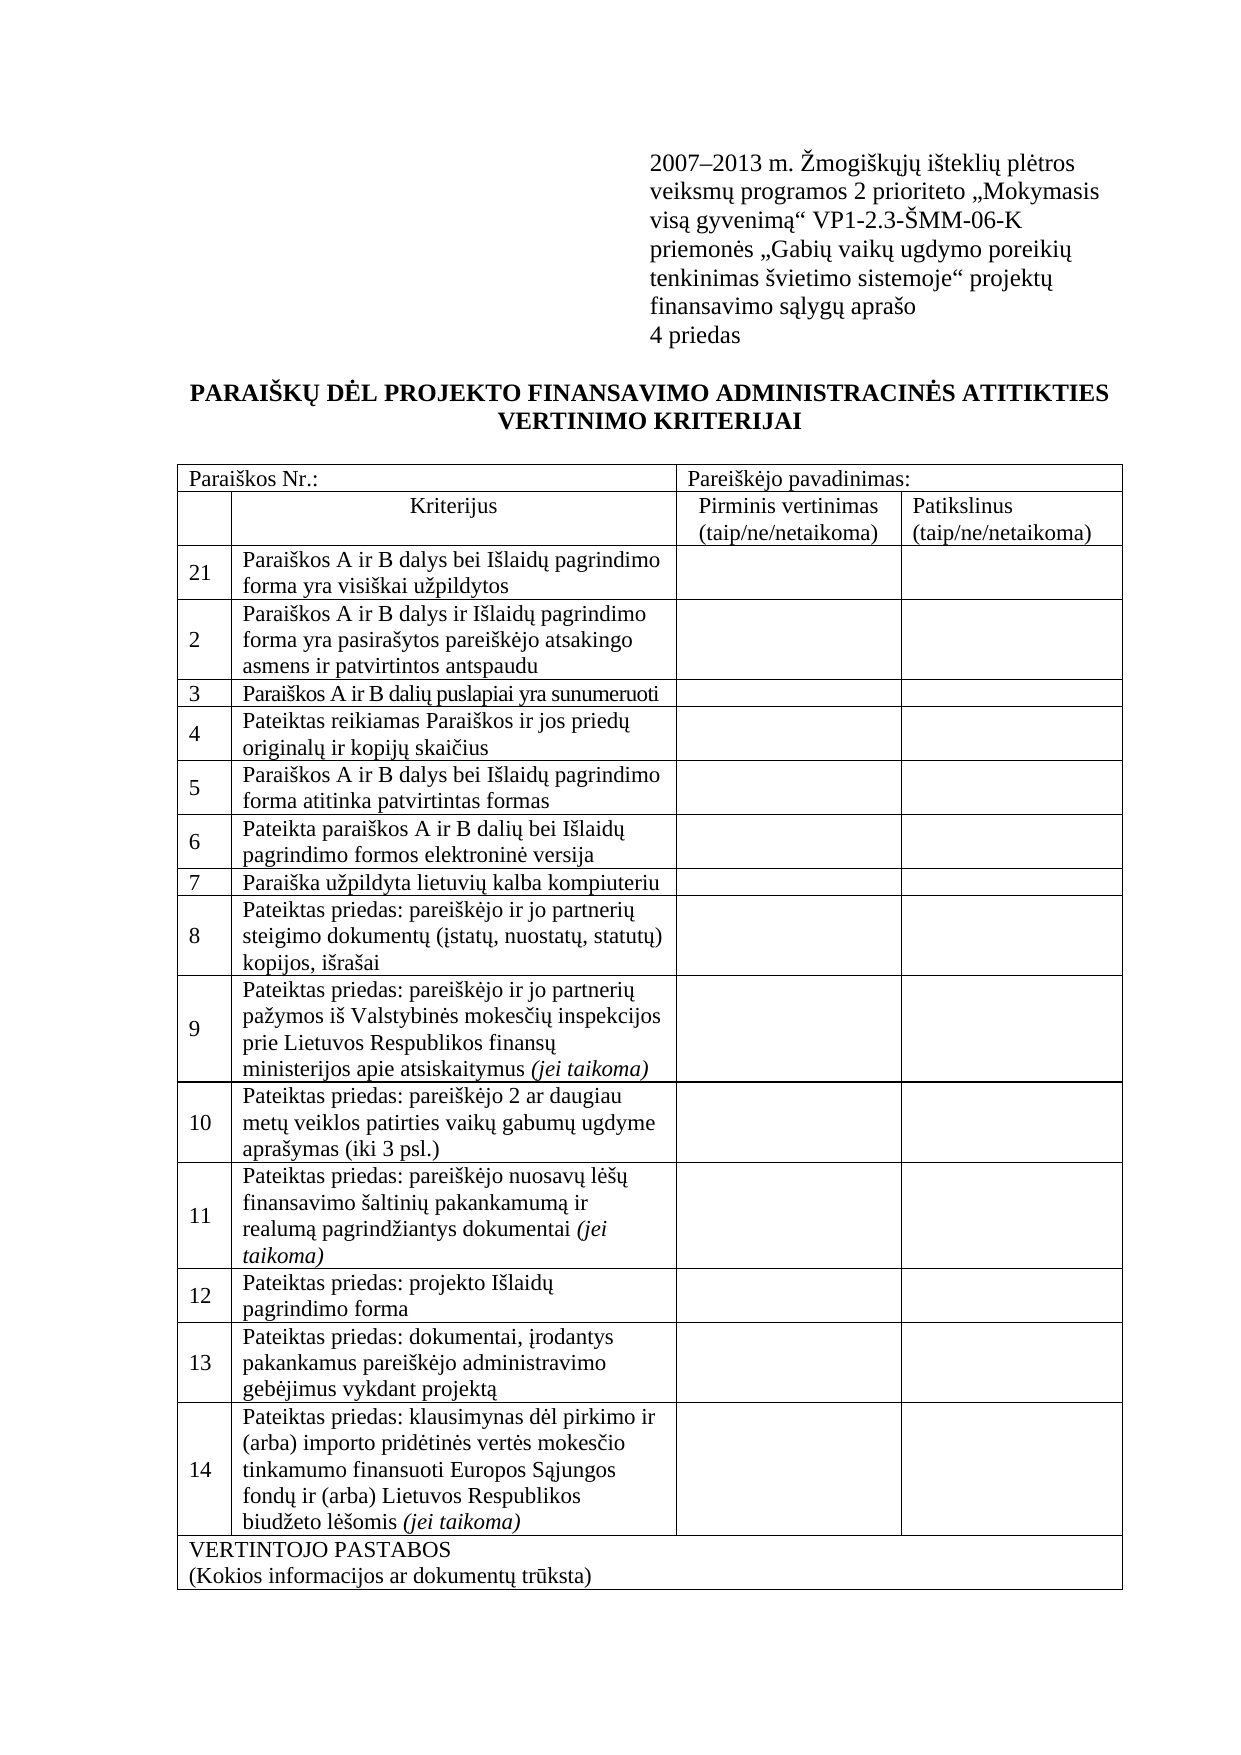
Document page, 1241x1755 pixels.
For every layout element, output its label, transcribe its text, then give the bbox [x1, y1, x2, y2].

table_cell [902, 815, 1122, 867]
table_cell [677, 869, 901, 895]
table_cell [677, 546, 901, 599]
table_cell Patikslinus (taip/ne/netaikoma) [902, 492, 1122, 545]
text tenkinimas švietimo sistemoje“ projektų [649, 263, 1122, 291]
text finansavimo sąlygų aprašo [649, 291, 1122, 320]
table_cell [902, 680, 1122, 706]
table_cell [677, 600, 901, 679]
table_cell 6 [178, 815, 231, 867]
table_cell 14 [178, 1403, 231, 1535]
table_cell Pirminis vertinimas (taip/ne/netaikoma) [677, 492, 901, 545]
table_cell Pateiktas priedas: pareiškėjo nuosavų lėšų finansavimo šaltinių pakankamumą ir realumą pagrindžiantys dokumentai (jei taikoma) [232, 1163, 676, 1268]
table_cell [902, 707, 1122, 760]
text priemonės „Gabių vaikų ugdymo poreikių [649, 234, 1122, 263]
table_cell 9 [178, 976, 231, 1081]
text visą gyvenimą“ VP1-2.3-ŠMM-06-K [649, 205, 1122, 234]
table_cell 3 [178, 680, 231, 706]
table_cell 5 [178, 761, 231, 814]
table_cell 8 [178, 896, 231, 975]
table_cell 2 [178, 600, 231, 679]
table_cell Paraiškos A ir B dalių puslapiai yra sunumeruoti [232, 680, 676, 706]
table_cell [902, 976, 1122, 1081]
table_cell 12 [178, 1269, 231, 1322]
text PARAIŠKŲ DĖL PROJEKTO FINANSAVIMO ADMINISTRACINĖS ATITIKTIES VERTINIMO KRITERIJAI [177, 378, 1122, 435]
table_cell [902, 1269, 1122, 1322]
table_cell [677, 815, 901, 867]
table_cell [677, 976, 901, 1081]
table_cell [902, 1403, 1122, 1535]
text veiksmų programos 2 prioriteto „Mokymasis [649, 176, 1122, 205]
table_cell [677, 1323, 901, 1402]
table_header Pareiškėjo pavadinimas: [677, 465, 1122, 491]
table_cell Paraiškos A ir B dalys bei Išlaidų pagrindimo forma yra visiškai užpildytos [232, 546, 676, 599]
table_cell [677, 1163, 901, 1268]
table_cell 10 [178, 1083, 231, 1162]
table_cell 4 [178, 707, 231, 760]
table_cell VERTINTOJO PASTABOS (Kokios informacijos ar dokumentų trūksta) [178, 1536, 1122, 1588]
table_cell [902, 1323, 1122, 1402]
table_cell Pateiktas priedas: projekto Išlaidų pagrindimo forma [232, 1269, 676, 1322]
table_cell [677, 896, 901, 975]
table_cell Kriterijus [232, 492, 676, 545]
table_cell 13 [178, 1323, 231, 1402]
table_cell [902, 546, 1122, 599]
table_cell [902, 896, 1122, 975]
table_cell Pateiktas priedas: pareiškėjo 2 ar daugiau metų veiklos patirties vaikų gabumų ugdyme aprašymas (iki 3 psl.) [232, 1083, 676, 1162]
table_cell Paraiškos A ir B dalys ir Išlaidų pagrindimo forma yra pasirašytos pareiškėjo atsakingo asmens ir patvirtintos antspaudu [232, 600, 676, 679]
table_cell Pateikta paraiškos A ir B dalių bei Išlaidų pagrindimo formos elektroninė versija [232, 815, 676, 867]
table_cell [178, 492, 231, 545]
table_cell 21 [178, 546, 231, 599]
table_cell [677, 707, 901, 760]
table_cell [902, 869, 1122, 895]
table_cell Pateiktas reikiamas Paraiškos ir jos priedų originalų ir kopijų skaičius [232, 707, 676, 760]
table_cell Pateiktas priedas: pareiškėjo ir jo partnerių steigimo dokumentų (įstatų, nuostatų, statutų) kopijos, išrašai [232, 896, 676, 975]
table_header Paraiškos Nr.: [178, 465, 676, 491]
table_cell Paraiška užpildyta lietuvių kalba kompiuteriu [232, 869, 676, 895]
table_cell [677, 1083, 901, 1162]
table_cell Paraiškos A ir B dalys bei Išlaidų pagrindimo forma atitinka patvirtintas formas [232, 761, 676, 814]
table_cell [902, 1083, 1122, 1162]
table_cell 11 [178, 1163, 231, 1268]
text 4 priedas [649, 320, 1122, 349]
table_cell [902, 1163, 1122, 1268]
table_cell Pateiktas priedas: klausimynas dėl pirkimo ir (arba) importo pridėtinės vertės mokesčio tinkamumo finansuoti Europos Sąjungos fondų ir (arba) Lietuvos Respublikos biudžeto lėšomis (jei taikoma) [232, 1403, 676, 1535]
table_cell [677, 1403, 901, 1535]
table_cell [677, 680, 901, 706]
text 2007–2013 m. Žmogiškųjų išteklių plėtros [649, 148, 1122, 176]
table_cell [902, 761, 1122, 814]
table_cell 7 [178, 869, 231, 895]
table_cell [902, 600, 1122, 679]
table_cell Pateiktas priedas: pareiškėjo ir jo partnerių pažymos iš Valstybinės mokesčių inspekcijos prie Lietuvos Respublikos finansų ministerijos apie atsiskaitymus (jei taikoma) [232, 976, 676, 1081]
table_cell [677, 761, 901, 814]
table_cell Pateiktas priedas: dokumentai, įrodantys pakankamus pareiškėjo administravimo gebėjimus vykdant projektą [232, 1323, 676, 1402]
table_cell [677, 1269, 901, 1322]
